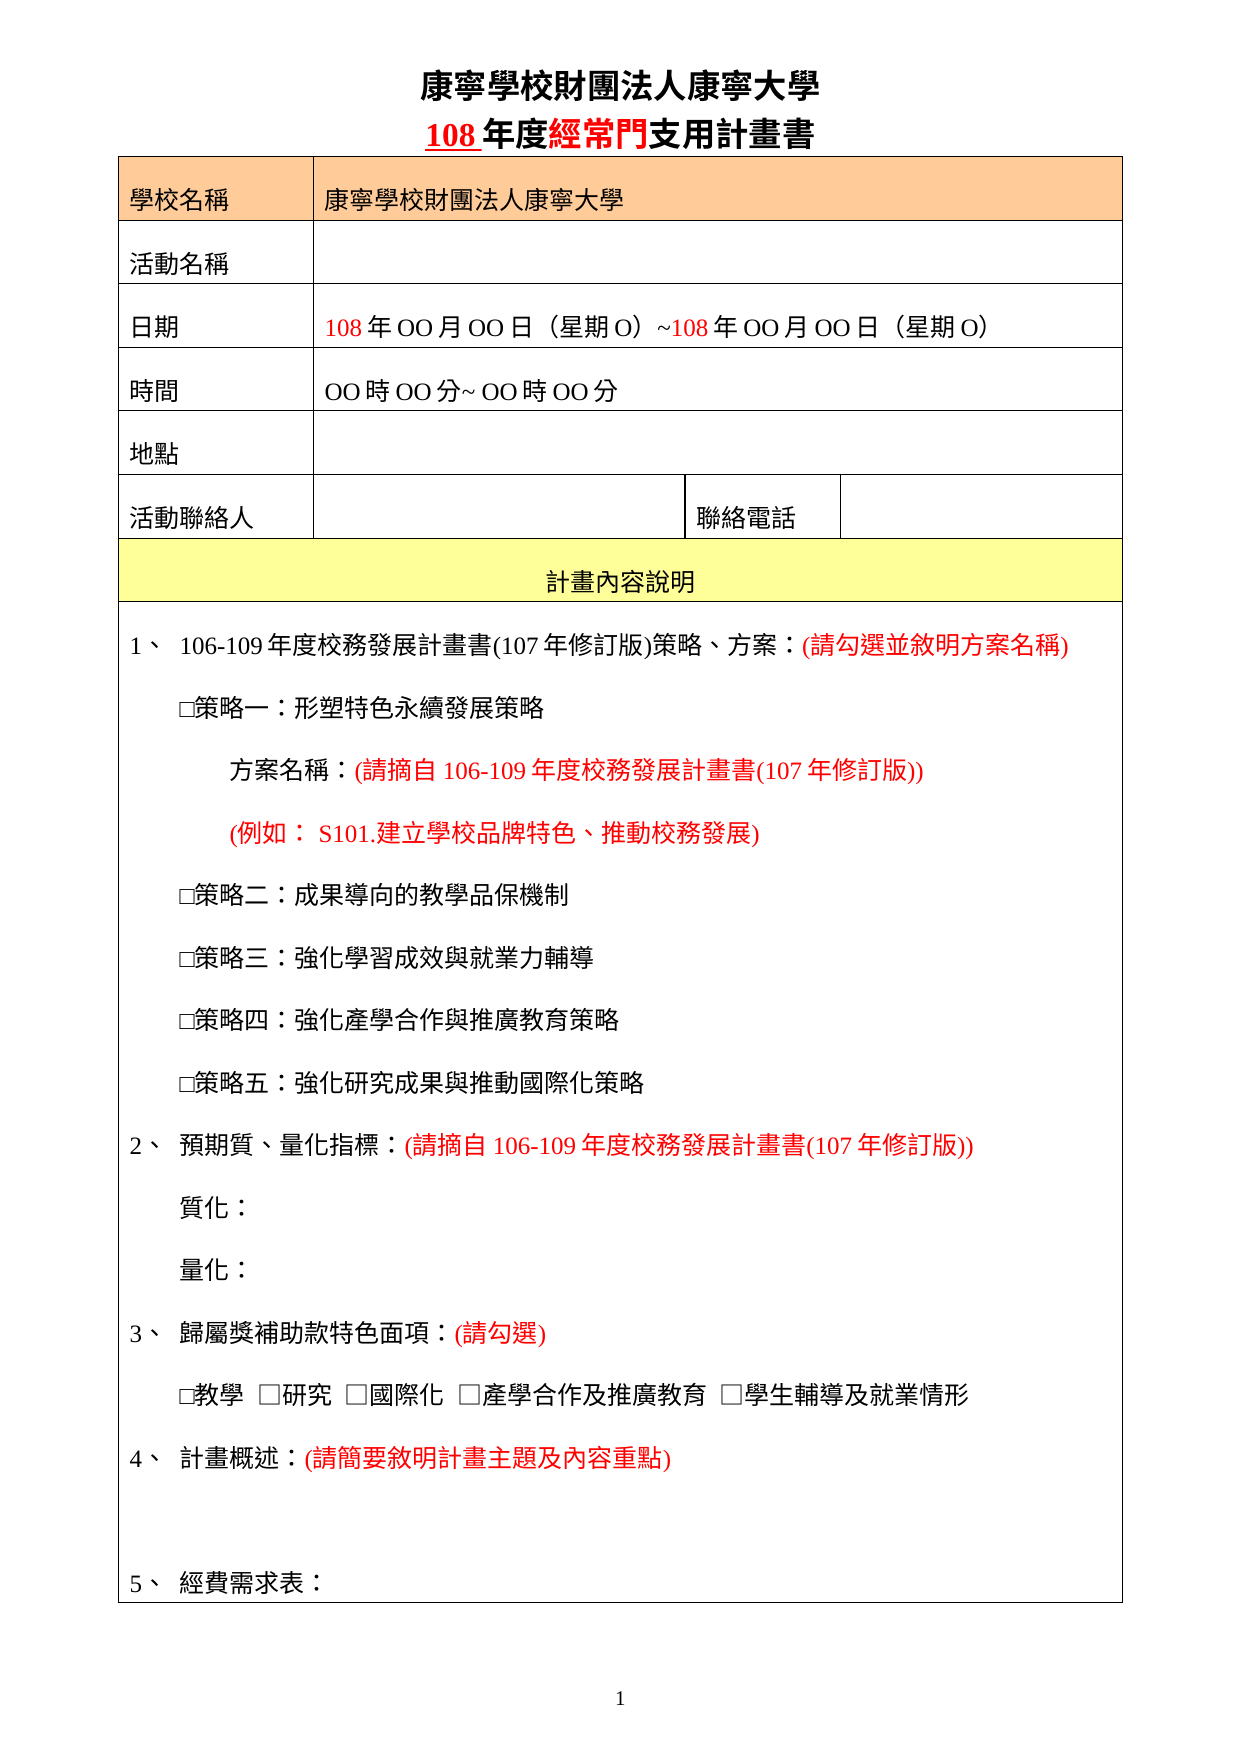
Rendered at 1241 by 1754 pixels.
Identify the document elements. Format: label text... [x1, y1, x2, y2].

table_cell OO時OO分~ OO時OO分 [314, 348, 1122, 410]
table_cell 地點 [119, 411, 313, 474]
table_cell 108年OO月OO日（星期O）~108年OO月OO日（星期O） [314, 284, 1122, 347]
table_cell 聯絡電話 [686, 475, 840, 537]
table_cell 計畫內容說明 [119, 539, 1122, 601]
table_cell [314, 475, 684, 537]
table_cell 活動名稱 [119, 221, 313, 283]
table_cell 活動聯絡人 [119, 475, 313, 537]
table_cell 時間 [119, 348, 313, 410]
text 108年度經常門支用計畫書 [118, 108, 1122, 156]
table_header 學校名稱 [119, 157, 313, 220]
table_cell [314, 221, 1122, 283]
table_cell [314, 411, 1122, 474]
table_cell 106-109年度校務發展計畫書(107年修訂版)策略、方案：(請勾選並敘明方案名稱) □策略一：形塑特色永續發展策略 方案名稱：(請摘自106-109年度校務發展計畫書(107年修訂版)) (例如： S101.建立學校品牌特色、推動校務發展) □策略二：成果導向的教學品保機制 □策略三：強化學習成效與就業力輔導 □策略四：強化產學合作與推廣教育策略 □策略五：強化研究成果與推動國際化策略 預期質、量化指標：(請摘自106-109年度校務發展計畫書(107年修訂版)) 質化： 量化： 歸屬獎補助款特色面項：(請勾選) □教學 □研究 □國際化 □產學合作及推廣教育 □學生輔導及就業情形 計畫概述：(請簡要敘明計畫主題及內容重點) 經費需求表： [119, 602, 1122, 1602]
table_cell 日期 [119, 284, 313, 347]
table_header 康寧學校財團法人康寧大學 [314, 157, 1122, 220]
table_cell [841, 475, 1122, 537]
text 康寧學校財團法人康寧大學 [118, 60, 1122, 108]
